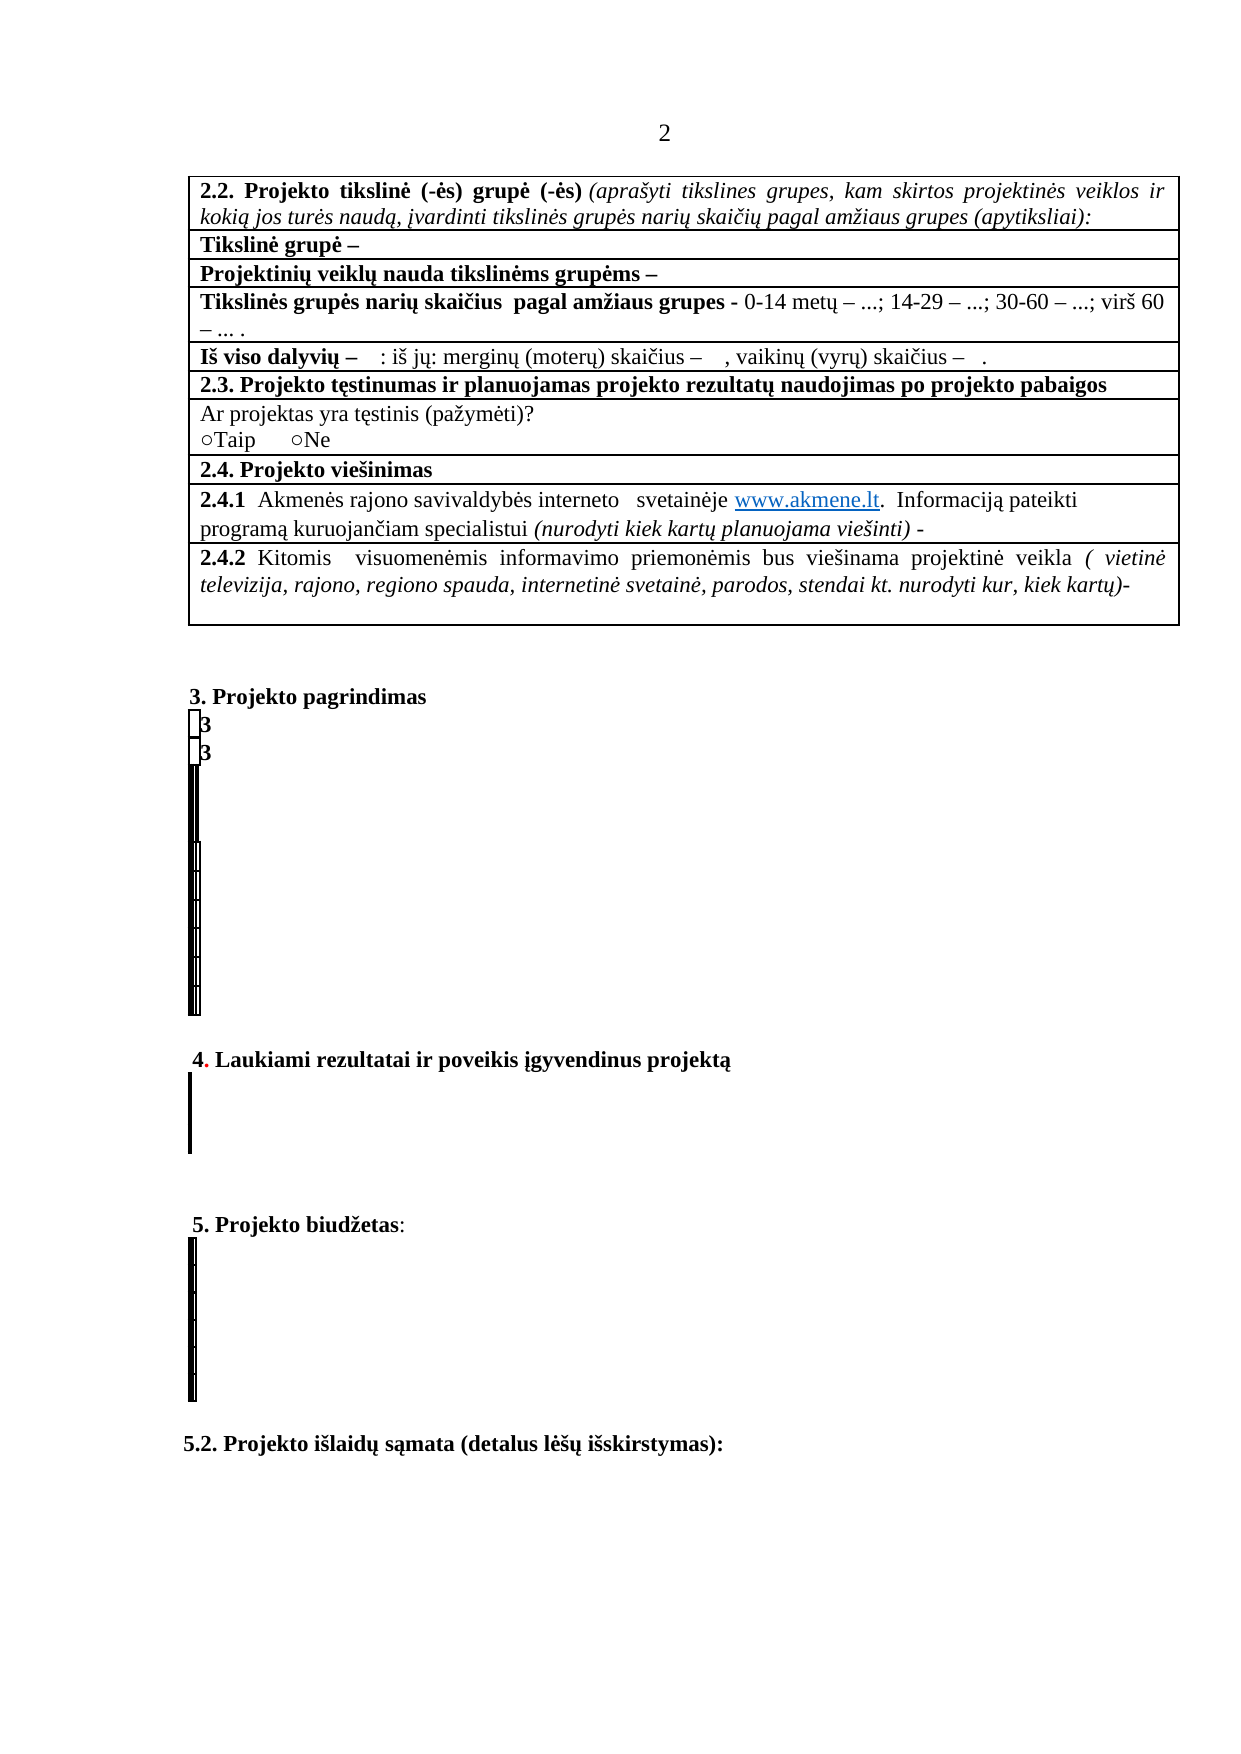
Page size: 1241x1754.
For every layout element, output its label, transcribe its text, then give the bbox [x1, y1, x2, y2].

text 5. Projekto biudžetas: [192, 1210, 1152, 1237]
table_cell [802, 626, 1179, 654]
table_cell 2.4.2 Kitomis visuomenėmis informavimo priemonėmis bus viešinama projektinė veikla ( vietinė televizija, rajono, regiono spauda, internetinė svetainė, parodos, stendai kt. nurodyti kur, kiek kartų)- [190, 544, 1178, 623]
table_cell [415, 626, 802, 654]
table_cell 2.3. Projekto tęstinumas ir planuojamas projekto rezultatų naudojimas po projekto pabaigos [190, 372, 1178, 398]
table_cell Tikslinė grupė – [190, 231, 1178, 258]
text 4. Laukiami rezultatai ir poveikis įgyvendinus projektą [192, 1045, 1152, 1072]
table_cell 2.4.1 Akmenės rajono savivaldybės interneto svetainėje www.akmene.lt. Informaciją pateikti programą kuruojančiam specialistui (nurodyti kiek kartų planuojama viešinti) - [190, 485, 1178, 542]
table_cell [309, 626, 415, 654]
table_cell Projektinių veiklų nauda tikslinėms grupėms – [190, 260, 1178, 286]
table_cell [189, 626, 309, 654]
table_cell Ar projektas yra tęstinis (pažymėti)? ○Taip ○Ne [190, 400, 1178, 454]
table_cell 2.4. Projekto viešinimas [190, 456, 1178, 482]
text 3. Projekto pagrindimas [177, 683, 1152, 709]
table_cell 2.2. Projekto tikslinė (-ės) grupė (-ės) (aprašyti tikslines grupes, kam skirtos projektinės veiklos ir kokią jos turės naudą, įvardinti tikslinės grupės narių skaičių pagal amžiaus grupes (apytiksliai): [190, 177, 1178, 229]
table_cell Iš viso dalyvių – : iš jų: merginų (moterų) skaičius – , vaikinų (vyrų) skaičius – . [190, 343, 1178, 369]
table_cell Tikslinės grupės narių skaičius pagal amžiaus grupes - 0-14 metų – ...; 14-29 – ...; 30-60 – ...; virš 60 – ... . [190, 288, 1178, 341]
text 5.2. Projekto išlaidų sąmata (detalus lėšų išskirstymas): [177, 1429, 1152, 1457]
